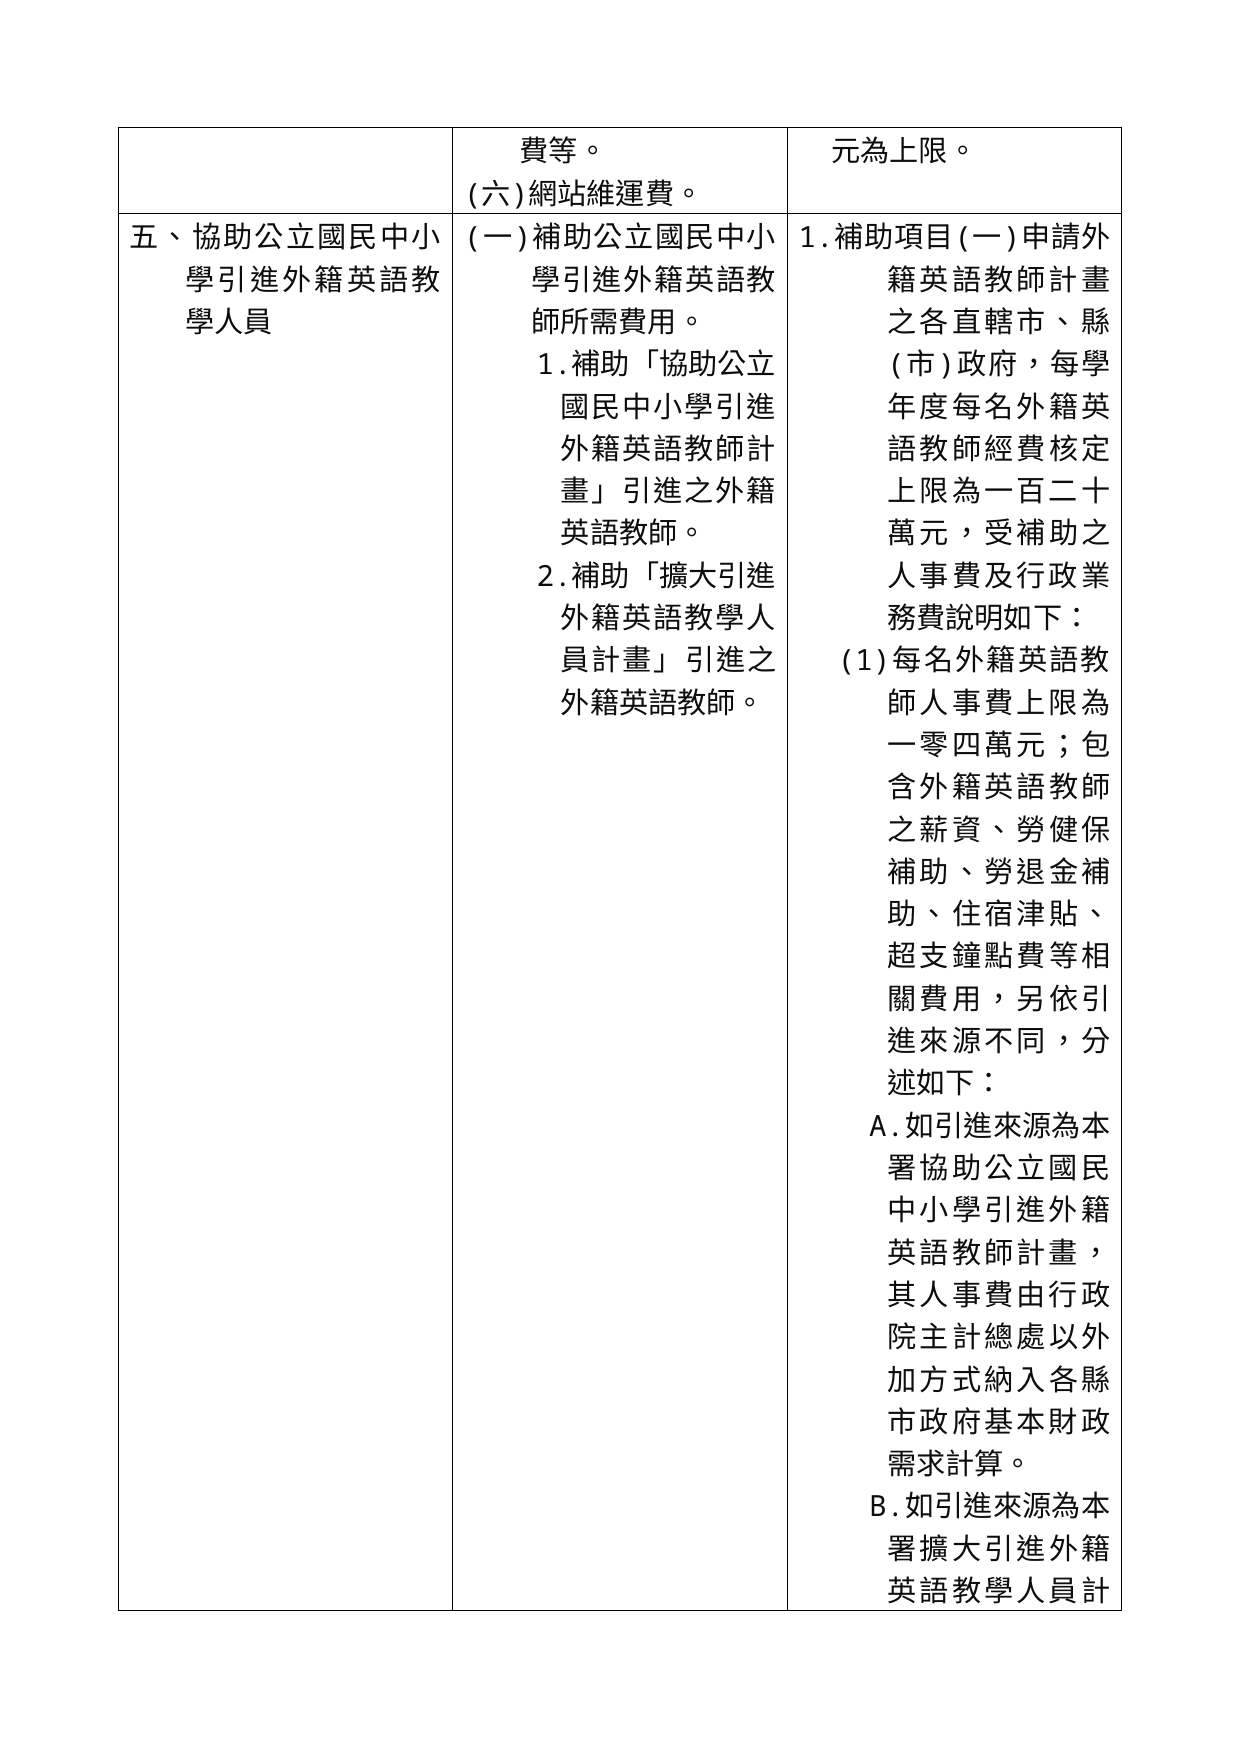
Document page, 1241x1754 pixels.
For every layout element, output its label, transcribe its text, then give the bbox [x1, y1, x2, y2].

table_cell 費等。 (六)網站維運費。 [453, 128, 787, 213]
table_cell 五、協助公立國民中小學引進外籍英語教學人員 [119, 214, 452, 1610]
table_cell [119, 128, 452, 213]
table_cell 1.補助項目(一)申請外籍英語教師計畫之各直轄市、縣(市)政府，每學年度每名外籍英語教師經費核定上限為一百二十萬元，受補助之人事費及行政業務費說明如下： (1)每名外籍英語教師人事費上限為一零四萬元；包含外籍英語教師之薪資、勞健保補助、勞退金補助、住宿津貼、超支鐘點費等相關費用，另依引進來源不同，分述如下： A.如引進來源為本署協助公立國民中小學引進外籍英語教師計畫，其人事費由行政院主計總處以外加方式納入各縣市政府基本財政需求計算。 B.如引進來源為本署擴大引進外籍英語教學人員計 [788, 214, 1121, 1610]
table_cell (一)補助公立國民中小學引進外籍英語教師所需費用。 1.補助「協助公立國民中小學引進外籍英語教師計畫」引進之外籍英語教師。 2.補助「擴大引進外籍英語教學人員計畫」引進之外籍英語教師。 [453, 214, 787, 1610]
table_cell 元為上限。 [788, 128, 1121, 213]
